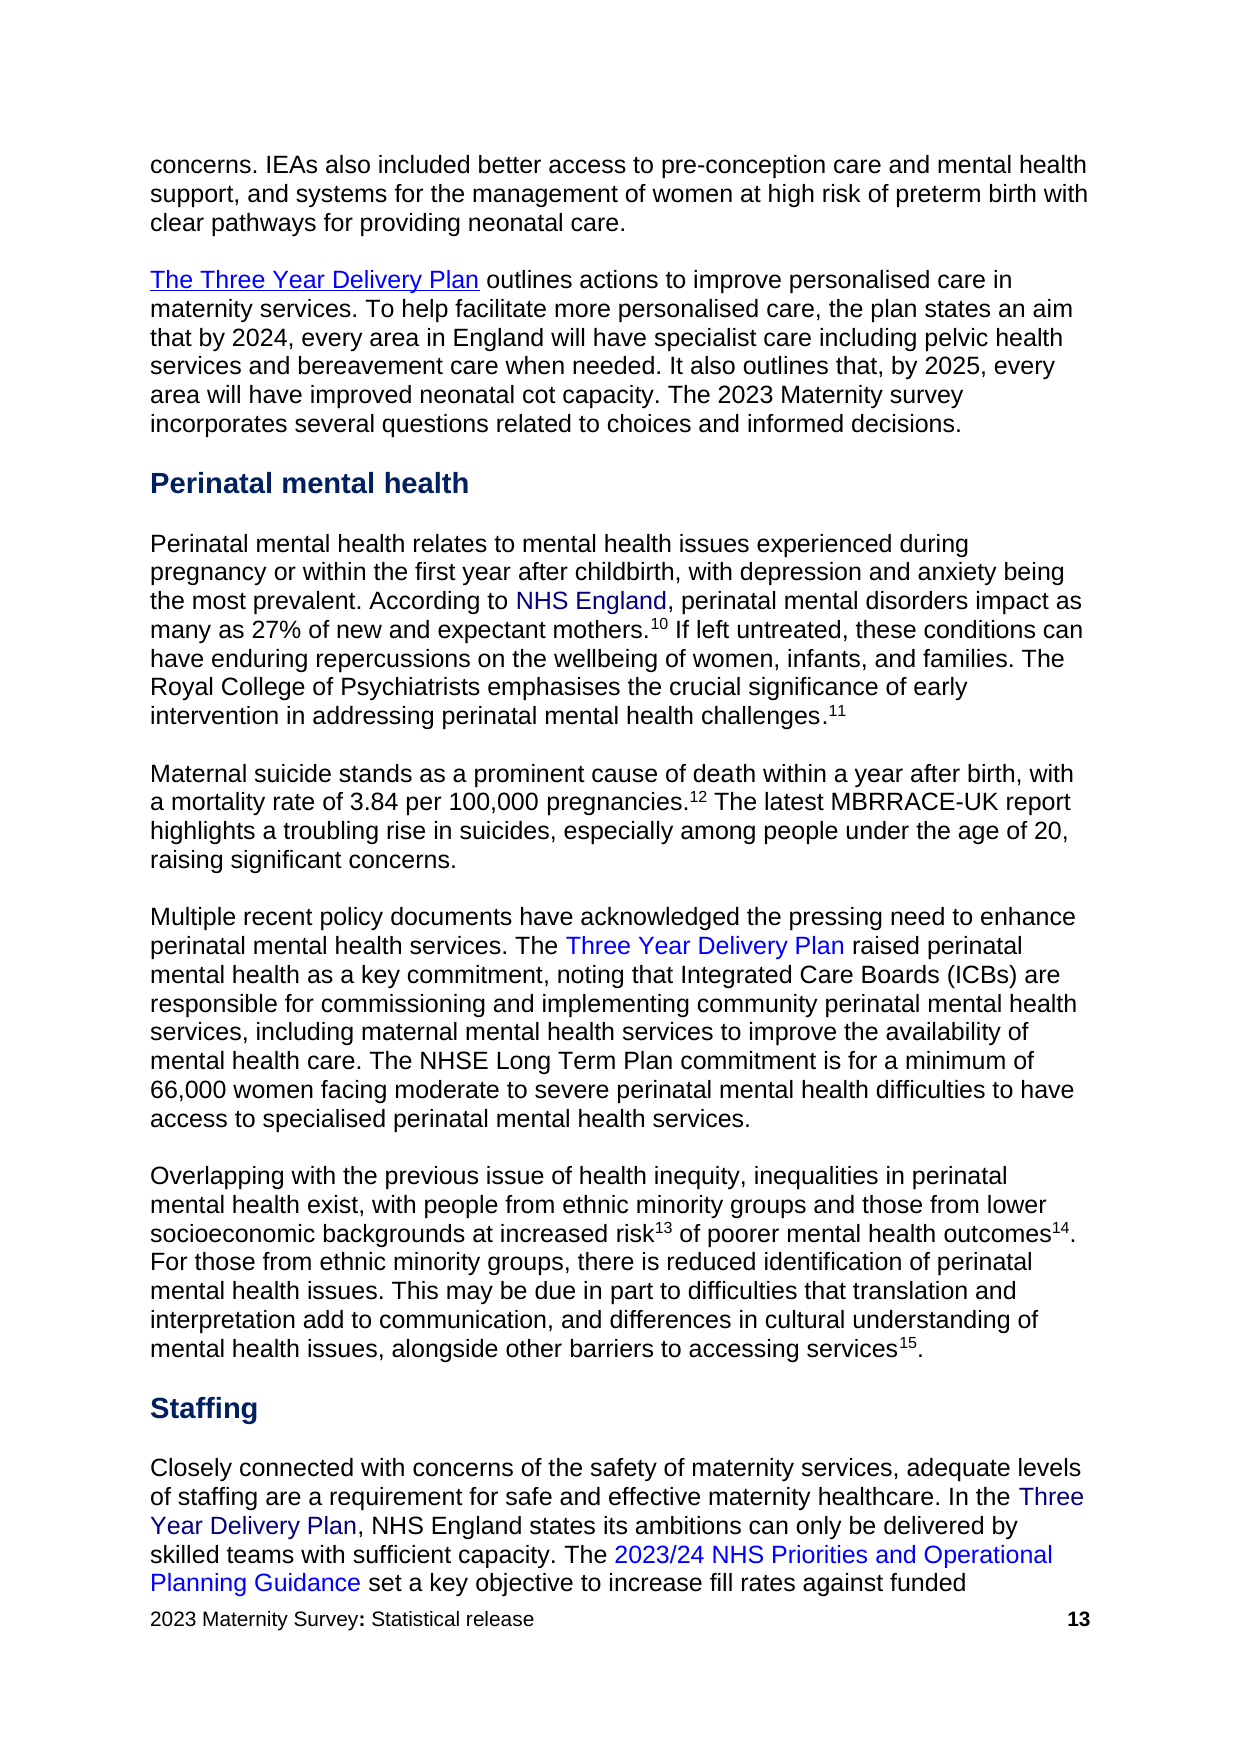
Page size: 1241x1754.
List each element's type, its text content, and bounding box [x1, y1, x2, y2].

text Perinatal mental health [150, 466, 1090, 500]
text Maternal suicide stands as a prominent cause of death within a year after birth, with a mortality rate of 3.84 per 100,000 pregnancies. The latest MBRRACE-UK report highlights a troubling rise in suicides, especially among people under the age of 20, raising significant concerns. [150, 758, 1090, 873]
text The Three Year Delivery Plan outlines actions to improve personalised care in maternity services. To help facilitate more personalised care, the plan states an aim that by 2024, every area in England will have specialist care including pelvic health services and bereavement care when needed. It also outlines that, by 2025, every area will have improved neonatal cot capacity. The 2023 Maternity survey incorporates several questions related to choices and informed decisions. [150, 265, 1090, 437]
text Perinatal mental health relates to mental health issues experienced during pregnancy or within the first year after childbirth, with depression and anxiety being the most prevalent. According to NHS England, perinatal mental disorders impact as many as 27% of new and expectant mothers. If left untreated, these conditions can have enduring repercussions on the wellbeing of women, infants, and families. The Royal College of Psychiatrists emphasises the crucial significance of early intervention in addressing perinatal mental health challenges. [150, 528, 1090, 730]
text Overlapping with the previous issue of health inequity, inequalities in perinatal mental health exist, with people from ethnic minority groups and those from lower socioeconomic backgrounds at increased risk of poorer mental health outcomes. For those from ethnic minority groups, there is reduced identification of perinatal mental health issues. This may be due in part to difficulties that translation and interpretation add to communication, and differences in cultural understanding of mental health issues, alongside other barriers to accessing services. [150, 1161, 1090, 1362]
text concerns. IEAs also included better access to pre-conception care and mental health support, and systems for the management of women at high risk of preterm birth with clear pathways for providing neonatal care. [150, 150, 1090, 236]
text Multiple recent policy documents have acknowledged the pressing need to enhance perinatal mental health services. The Three Year Delivery Plan raised perinatal mental health as a key commitment, noting that Integrated Care Boards (ICBs) are responsible for commissioning and implementing community perinatal mental health services, including maternal mental health services to improve the availability of mental health care. The NHSE Long Term Plan commitment is for a minimum of 66,000 women facing moderate to severe perinatal mental health difficulties to have access to specialised perinatal mental health services. [150, 902, 1090, 1132]
text Staffing [150, 1391, 1090, 1424]
text Closely connected with concerns of the safety of maternity services, adequate levels of staffing are a requirement for safe and effective maternity healthcare. In the Three Year Delivery Plan, NHS England states its ambitions can only be delivered by skilled teams with sufficient capacity. The 2023/24 NHS Priorities and Operational Planning Guidance set a key objective to increase fill rates against funded [150, 1453, 1090, 1597]
